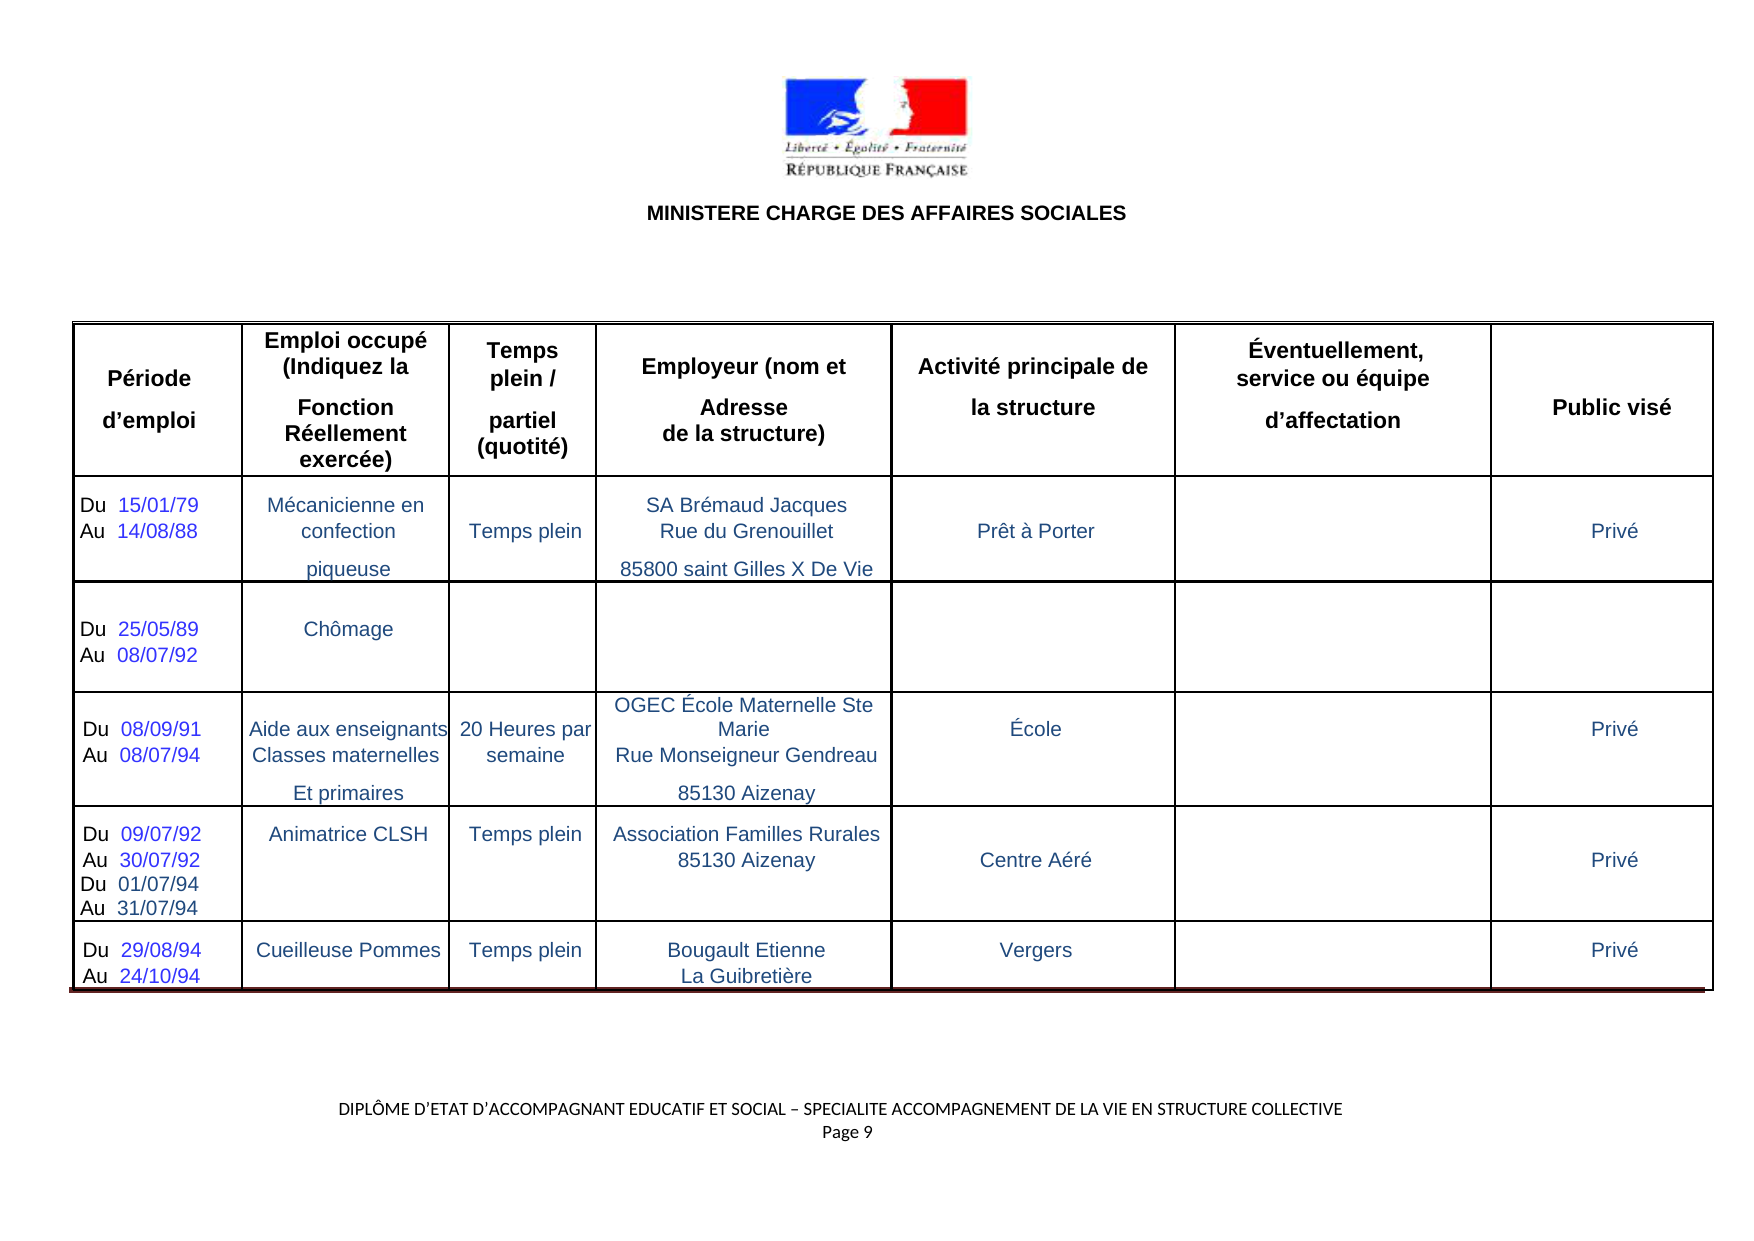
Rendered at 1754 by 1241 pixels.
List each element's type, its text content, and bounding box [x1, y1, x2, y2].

table_cell SA Brémaud Jacques [597, 477, 890, 516]
text DIPLÔME D’ETAT D’ACCOMPAGNANT EDUCATIF ET SOCIAL – SPECIALITE ACCOMPAGNEMENT DE LA VIE EN STRUCTURE COLLECTIVE [72, 1098, 1618, 1121]
table_cell [75, 433, 241, 446]
table_cell [1176, 543, 1490, 580]
table_cell [893, 961, 1174, 987]
table_cell [893, 433, 1174, 446]
table_cell Du 09/07/92 [75, 807, 241, 846]
table_cell [1492, 767, 1712, 805]
table_cell [243, 872, 448, 920]
table_cell [1176, 846, 1490, 872]
table_cell [893, 583, 1174, 641]
table_cell [1492, 543, 1712, 580]
table_cell Association Familles Rurales [597, 807, 890, 846]
table_cell [1176, 767, 1490, 805]
table_cell (Indiquez la [243, 353, 448, 379]
table_cell [243, 846, 448, 872]
table_cell d’affectation [1176, 392, 1490, 433]
table_cell de la structure) [597, 420, 890, 446]
table_cell [1492, 641, 1712, 667]
table_cell [1176, 693, 1490, 741]
table_cell [450, 477, 595, 516]
table_cell semaine [450, 741, 595, 767]
table_cell Classes maternelles [243, 741, 448, 767]
table_cell Temps plein [450, 922, 595, 961]
table_cell [1176, 741, 1490, 767]
table_cell Mécanicienne en [243, 477, 448, 516]
table_cell La Guibretière [597, 961, 890, 987]
table_cell (quotité) [450, 433, 595, 459]
table_cell [450, 543, 595, 580]
table_cell [893, 807, 1174, 846]
table_cell [75, 460, 241, 473]
table_cell [1176, 872, 1490, 920]
table_cell [597, 641, 890, 667]
table_cell [1492, 807, 1712, 846]
table_cell Temps plein [450, 516, 595, 542]
table_cell [1492, 364, 1712, 379]
table_cell [597, 583, 890, 641]
table_cell [450, 872, 595, 920]
table_cell Temps plein [450, 807, 595, 846]
table_cell [1492, 872, 1712, 920]
text MINISTERE CHARGE DES AFFAIRES SOCIALES [618, 201, 1618, 225]
table_cell Adresse [597, 379, 890, 420]
table_header Temps [450, 325, 595, 364]
table_cell la structure [893, 379, 1174, 420]
table_cell [1176, 433, 1490, 446]
table_cell Fonction [243, 379, 448, 420]
table_cell Au 08/07/92 [75, 641, 241, 667]
table_cell [893, 477, 1174, 516]
table_cell d’emploi [75, 392, 241, 433]
table_cell Privé [1492, 693, 1712, 741]
table_cell Prêt à Porter [893, 516, 1174, 542]
table_cell [1176, 641, 1490, 667]
table_cell Réellement [243, 420, 448, 446]
table_cell Et primaires [243, 767, 448, 805]
table_cell [1176, 460, 1490, 473]
table_cell Centre Aéré [893, 846, 1174, 872]
table_cell [893, 667, 1174, 691]
table_cell [75, 667, 241, 691]
table_cell Vergers [893, 922, 1174, 961]
table_cell Privé [1492, 846, 1712, 872]
table_header Éventuellement, [1176, 325, 1490, 364]
table_cell [1492, 583, 1712, 641]
table_cell Aide aux enseignants [243, 693, 448, 741]
table_cell [450, 767, 595, 805]
table_cell [1492, 353, 1712, 364]
table_cell [893, 460, 1174, 473]
table_cell [597, 460, 890, 473]
table_cell [893, 446, 1174, 459]
table_cell [893, 641, 1174, 667]
table_cell [893, 741, 1174, 767]
table_cell Au 24/10/94 [75, 961, 241, 987]
table_cell [1492, 420, 1712, 433]
table_cell [243, 641, 448, 667]
table_cell [450, 583, 595, 641]
table_cell [1176, 583, 1490, 641]
table_cell [597, 446, 890, 459]
table_cell plein / [450, 364, 595, 392]
table_cell Du 25/05/89 [75, 583, 241, 641]
table_header Activité principale de [893, 325, 1174, 379]
table_cell École [893, 693, 1174, 741]
table_cell [1176, 922, 1490, 961]
table_cell service ou équipe [1176, 364, 1490, 392]
table_cell [450, 641, 595, 667]
table_cell Du 08/09/91 [75, 693, 241, 741]
table_cell Privé [1492, 516, 1712, 542]
table_cell [1176, 446, 1490, 459]
table_cell OGEC École Maternelle Ste Marie [597, 693, 890, 741]
table_cell [893, 872, 1174, 920]
table_cell [1492, 433, 1712, 446]
table_cell exercée) [243, 446, 448, 473]
table_cell 85130 Aizenay [597, 767, 890, 805]
table_cell Public visé [1492, 379, 1712, 420]
text Page 9 [72, 1121, 1618, 1168]
table_cell piqueuse [243, 543, 448, 580]
table_cell [893, 543, 1174, 580]
table_cell [450, 961, 595, 987]
table_cell Rue Monseigneur Gendreau [597, 741, 890, 767]
table_cell 85800 saint Gilles X De Vie [597, 543, 890, 580]
table_cell Rue du Grenouillet [597, 516, 890, 542]
table_cell [1176, 807, 1490, 846]
table_cell [597, 667, 890, 691]
table_cell Période [75, 364, 241, 392]
table_cell [450, 667, 595, 691]
table_cell confection [243, 516, 448, 542]
table_cell [597, 872, 890, 920]
table_cell [243, 667, 448, 691]
table_cell Animatrice CLSH [243, 807, 448, 846]
table_cell Chômage [243, 583, 448, 641]
table_cell [75, 353, 241, 364]
table_cell 85130 Aizenay [597, 846, 890, 872]
table_header Emploi occupé [243, 325, 448, 353]
table_cell Au 30/07/92 [75, 846, 241, 872]
table_cell Au 14/08/88 [75, 516, 241, 542]
table_cell Privé [1492, 922, 1712, 961]
table_cell Au 08/07/94 [75, 741, 241, 767]
table_cell Du 29/08/94 [75, 922, 241, 961]
table_cell [1492, 667, 1712, 691]
table_cell Du 01/07/94 Au 31/07/94 [75, 872, 241, 920]
table_cell [1176, 477, 1490, 516]
table_cell [1492, 446, 1712, 459]
picture [781, 76, 973, 181]
table_cell [1492, 961, 1712, 987]
table_cell [893, 420, 1174, 433]
table_cell [1176, 961, 1490, 987]
table_cell [75, 543, 241, 580]
table_cell partiel [450, 392, 595, 433]
table_cell Du 15/01/79 [75, 477, 241, 516]
table_cell [75, 767, 241, 805]
table_cell [1492, 741, 1712, 767]
table_cell [243, 961, 448, 987]
table_cell Bougault Etienne [597, 922, 890, 961]
table_cell [1492, 460, 1712, 473]
table_cell [1492, 477, 1712, 516]
table_header [1492, 325, 1712, 353]
table_header [75, 325, 241, 353]
table_cell [450, 846, 595, 872]
table_cell 20 Heures par [450, 693, 595, 741]
table_cell [1176, 667, 1490, 691]
table_cell [893, 767, 1174, 805]
table_cell [1176, 516, 1490, 542]
table_cell [450, 460, 595, 473]
table_header Employeur (nom et [597, 325, 890, 379]
table_cell Cueilleuse Pommes [243, 922, 448, 961]
table_cell [75, 446, 241, 459]
